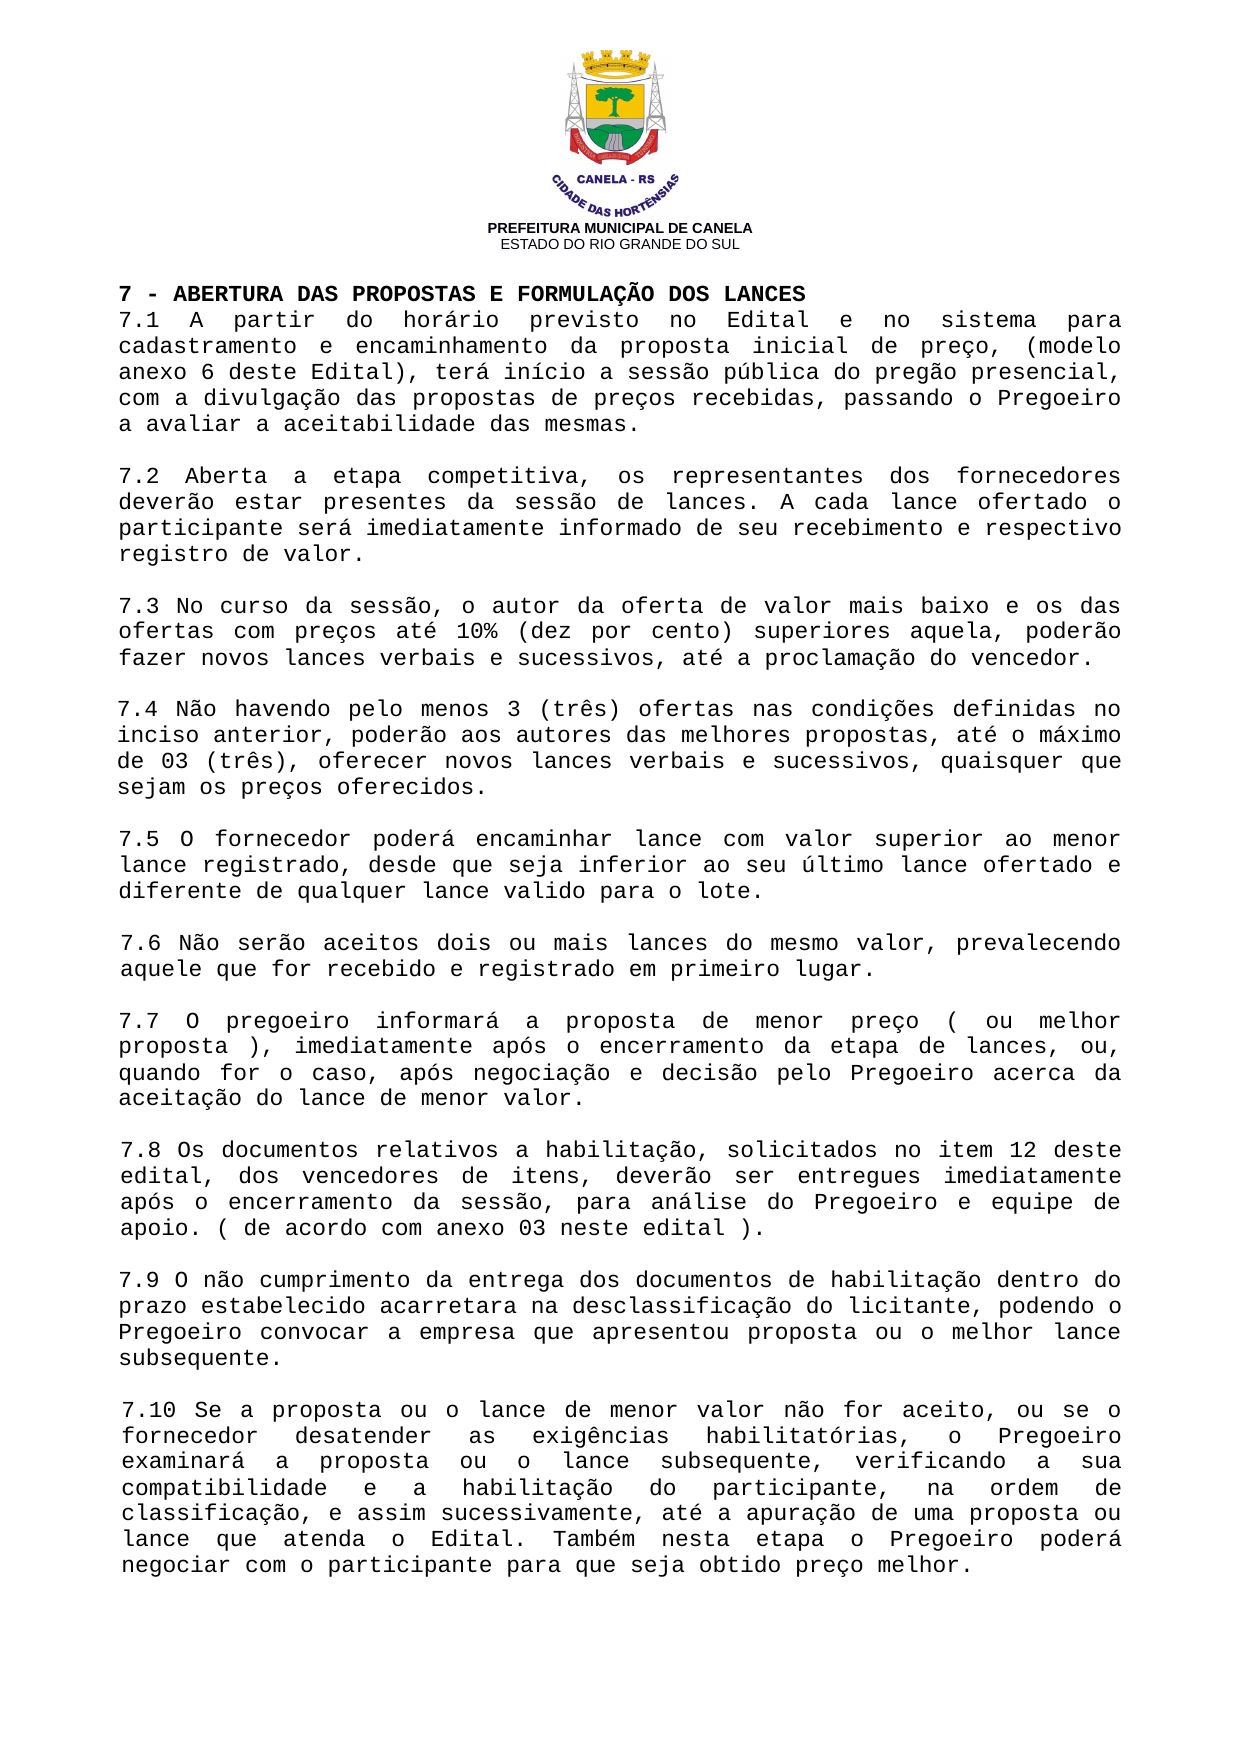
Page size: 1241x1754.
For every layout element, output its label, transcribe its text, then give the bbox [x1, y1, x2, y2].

list 7.9 O não cumprimento da entrega dos documentos de habilitação dentro do prazo estabelecido acarretara na desclassificação do licitante, podendo o Pregoeiro convocar a empresa que apresentou proposta ou o melhor lance subsequente. [118, 1268, 1122, 1372]
list 7.4 Não havendo pelo menos 3 (três) ofertas nas condições definidas no inciso anterior, poderão aos autores das melhores propostas, até o máximo de 03 (três), oferecer novos lances verbais e sucessivos, quaisquer que sejam os preços oferecidos. [117, 698, 1122, 801]
list 7.2 Aberta a etapa competitiva, os representantes dos fornecedores deverão estar presentes da sessão de lances. A cada lance ofertado o participante será imediatamente informado de seu recebimento e respectivo registro de valor. [117, 464, 1122, 568]
text 7 - ABERTURA DAS PROPOSTAS E FORMULAÇÃO DOS LANCES [118, 283, 1122, 309]
text 7.1 A partir do horário previsto no Edital e no sistema para cadastramento e encaminhamento da proposta inicial de preço, (modelo anexo 6 deste Edital), terá início a sessão pública do pregão presencial, com a divulgação das propostas de preços recebidas, passando o Pregoeiro a avaliar a aceitabilidade das mesmas. [118, 309, 1122, 438]
list 7.3 No curso da sessão, o autor da oferta de valor mais baixo e os das ofertas com preços até 10% (dez por cento) superiores aquela, poderão fazer novos lances verbais e sucessivos, até a proclamação do vencedor. [118, 594, 1122, 672]
picture [552, 50, 679, 217]
list 7.10 Se a proposta ou o lance de menor valor não for aceito, ou se o fornecedor desatender as exigências habilitatórias, o Pregoeiro examinará a proposta ou o lance subsequente, verificando a sua compatibilidade e a habilitação do participante, na ordem de classificação, e assim sucessivamente, até a apuração de uma proposta ou lance que atenda o Edital. Também nesta etapa o Pregoeiro poderá negociar com o participante para que seja obtido preço melhor. [120, 1398, 1122, 1579]
list 7.7 O pregoeiro informará a proposta de menor preço ( ou melhor proposta ), imediatamente após o encerramento da etapa de lances, ou, quando for o caso, após negociação e decisão pelo Pregoeiro acerca da aceitação do lance de menor valor. [117, 1009, 1122, 1113]
list 7.5 O fornecedor poderá encaminhar lance com valor superior ao menor lance registrado, desde que seja inferior ao seu último lance ofertado e diferente de qualquer lance valido para o lote. [118, 827, 1122, 905]
list 7.6 Não serão aceitos dois ou mais lances do mesmo valor, prevalecendo aquele que for recebido e registrado em primeiro lugar. [120, 931, 1122, 983]
list 7.8 Os documentos relativos a habilitação, solicitados no item 12 deste edital, dos vencedores de itens, deverão ser entregues imediatamente após o encerramento da sessão, para análise do Pregoeiro e equipe de apoio. ( de acordo com anexo 03 neste edital ). [120, 1139, 1122, 1242]
